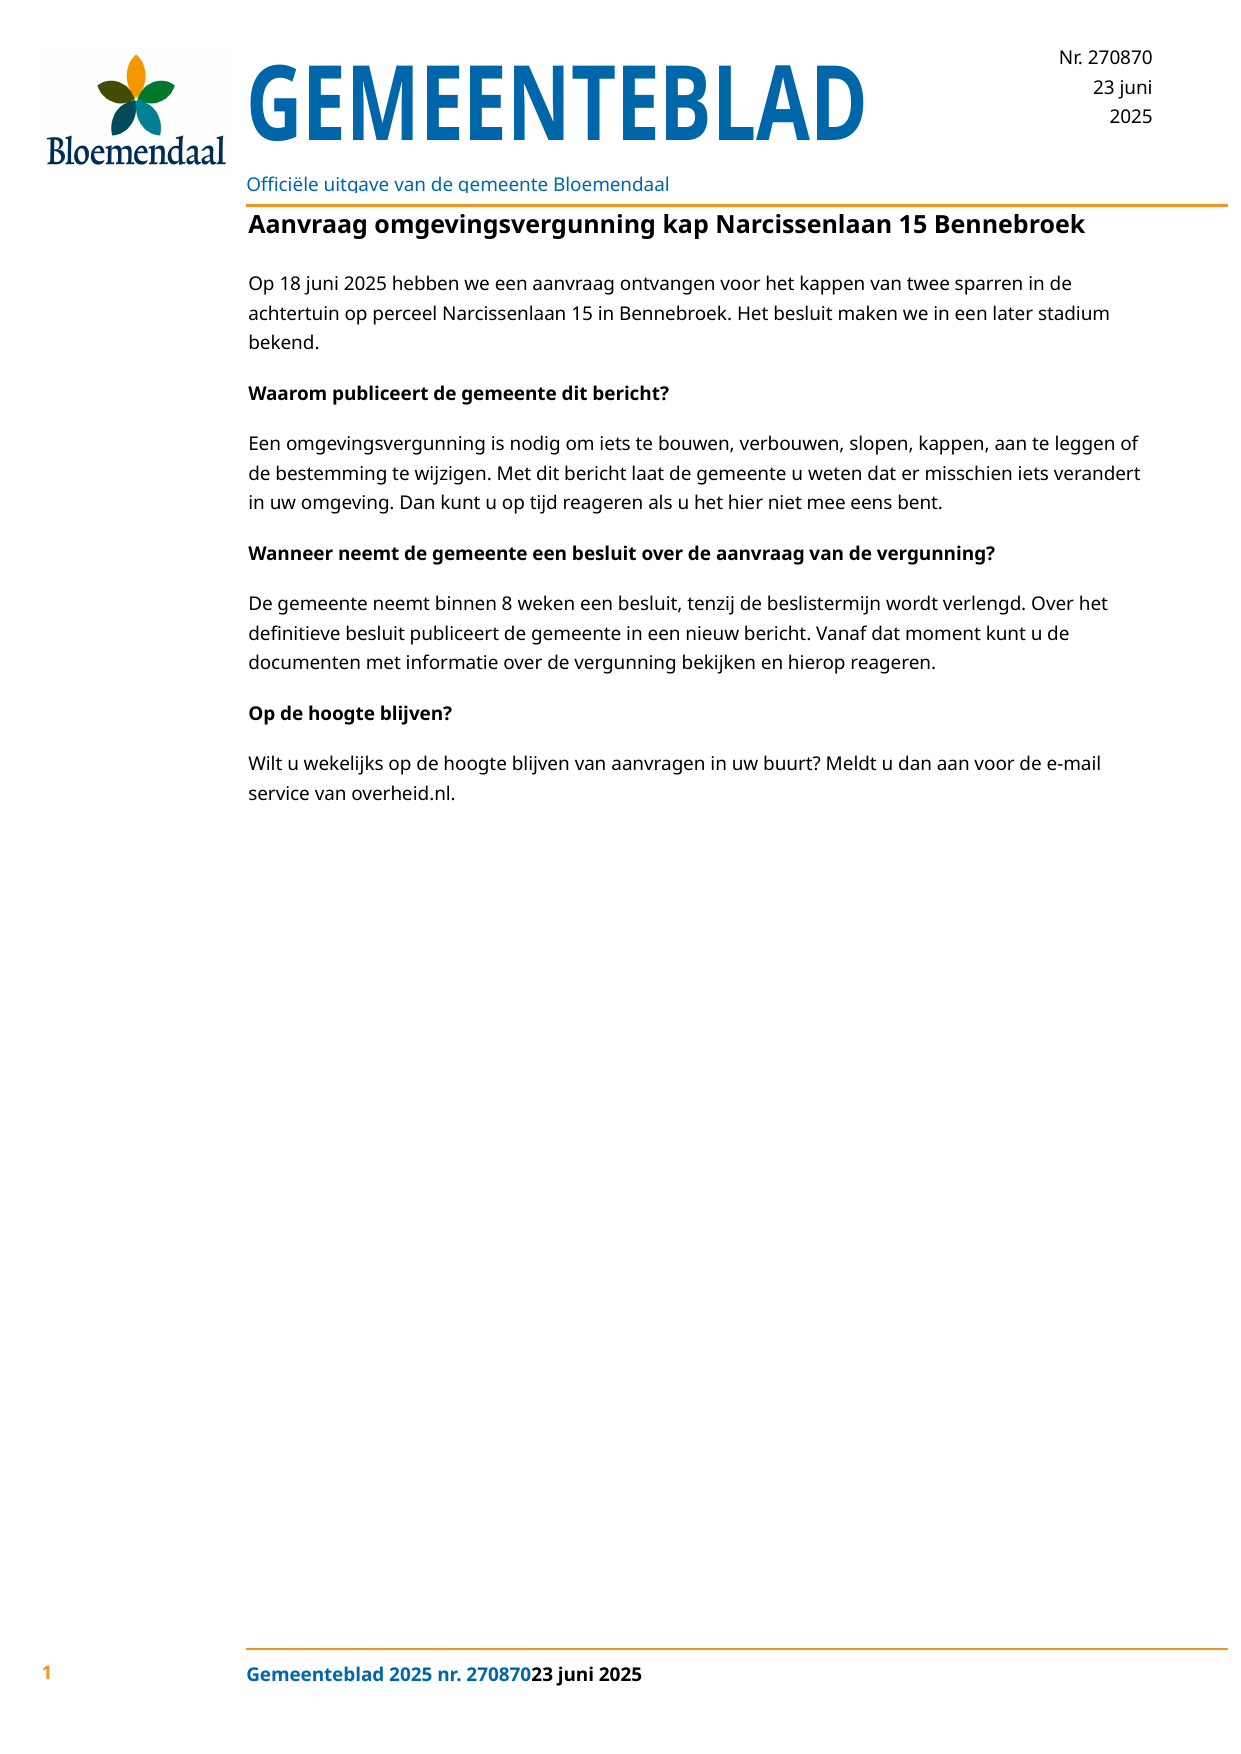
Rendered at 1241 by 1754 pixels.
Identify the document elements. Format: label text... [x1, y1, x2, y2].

text Op 18 juni 2025 hebben we een aanvraag ontvangen voor het kappen van twee sparren in de achtertuin op perceel Narcissenlaan 15 in Bennebroek. Het besluit maken we in een later stadium bekend. [248, 270, 1152, 355]
text Een omgevingsvergunning is nodig om iets te bouwen, verbouwen, slopen, kappen, aan te leggen of de bestemming te wijzigen. Met dit bericht laat de gemeente u weten dat er misschien iets verandert in uw omgeving. Dan kunt u op tijd reageren als u het hier niet mee eens bent. [248, 430, 1152, 515]
text Wanneer neemt de gemeente een besluit over de aanvraag van de vergunning? [248, 540, 1152, 566]
text Op de hoogte blijven? [248, 700, 1152, 726]
text De gemeente neemt binnen 8 weken een besluit, tenzij de beslistermijn wordt verlengd. Over het definitieve besluit publiceert de gemeente in een nieuw bericht. Vanaf dat moment kunt u de documenten met informatie over de vergunning bekijken en hierop reageren. [248, 590, 1152, 675]
text Waarom publiceert de gemeente dit bericht? [248, 380, 1152, 406]
text Wilt u wekelijks op de hoogte blijven van aanvragen in uw buurt? Meldt u dan aan voor de e-mail service van overheid.nl. [248, 750, 1152, 806]
picture [41, 47, 231, 172]
text Aanvraag omgevingsvergunning kap Narcissenlaan 15 Bennebroek [248, 207, 1152, 241]
